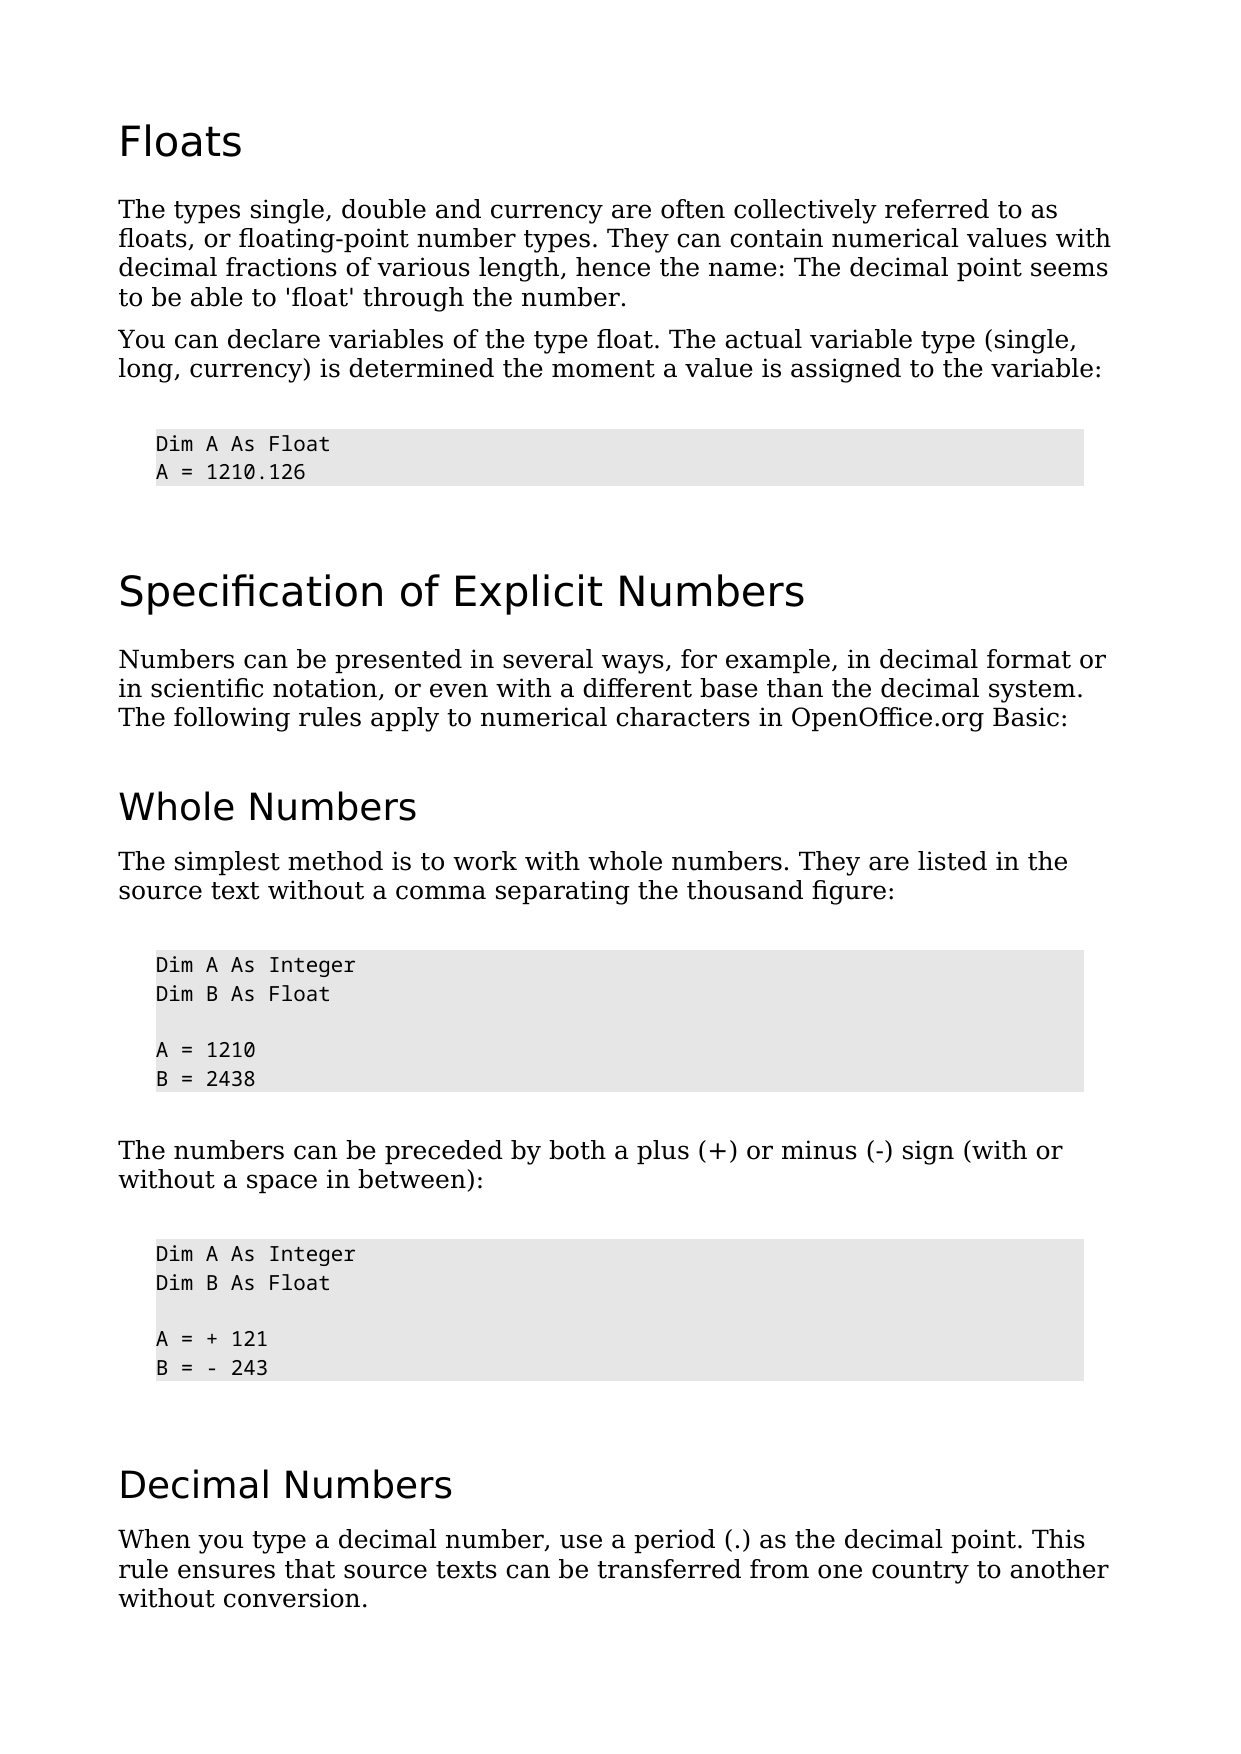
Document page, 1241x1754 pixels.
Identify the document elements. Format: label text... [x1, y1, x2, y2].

text Numbers can be presented in several ways, for example, in decimal format or in scientific notation, or even with a different base than the decimal system. The following rules apply to numerical characters in OpenOffice.org Basic: [118, 645, 1122, 733]
text Dim A As Float A = 1210.126 [156, 429, 1084, 486]
subtitle Decimal Numbers [118, 1464, 1122, 1508]
text The types single, double and currency are often collectively referred to as floats, or floating-point number types. They can contain numerical values with decimal fractions of various length, hence the name: The decimal point seems to be able to 'float' through the number. [118, 195, 1122, 312]
subtitle Floats [118, 118, 1122, 167]
text When you type a decimal number, use a period (.) as the decimal point. This rule ensures that source texts can be transferred from one country to another without conversion. [118, 1526, 1122, 1613]
subtitle Whole Numbers [118, 785, 1122, 829]
text Dim A As Integer Dim B As Float A = 1210 B = 2438 [156, 950, 1084, 1092]
text The simplest method is to work with whole numbers. They are listed in the source text without a comma separating the thousand figure: [118, 847, 1122, 905]
text Dim A As Integer Dim B As Float A = + 121 B = - 243 [156, 1239, 1084, 1381]
subtitle Specification of Explicit Numbers [118, 568, 1122, 617]
text You can declare variables of the type float. The actual variable type (single, long, currency) is determined the moment a value is assigned to the variable: [118, 325, 1122, 384]
text The numbers can be preceded by both a plus (+) or minus (-) sign (with or without a space in between): [118, 1136, 1122, 1194]
